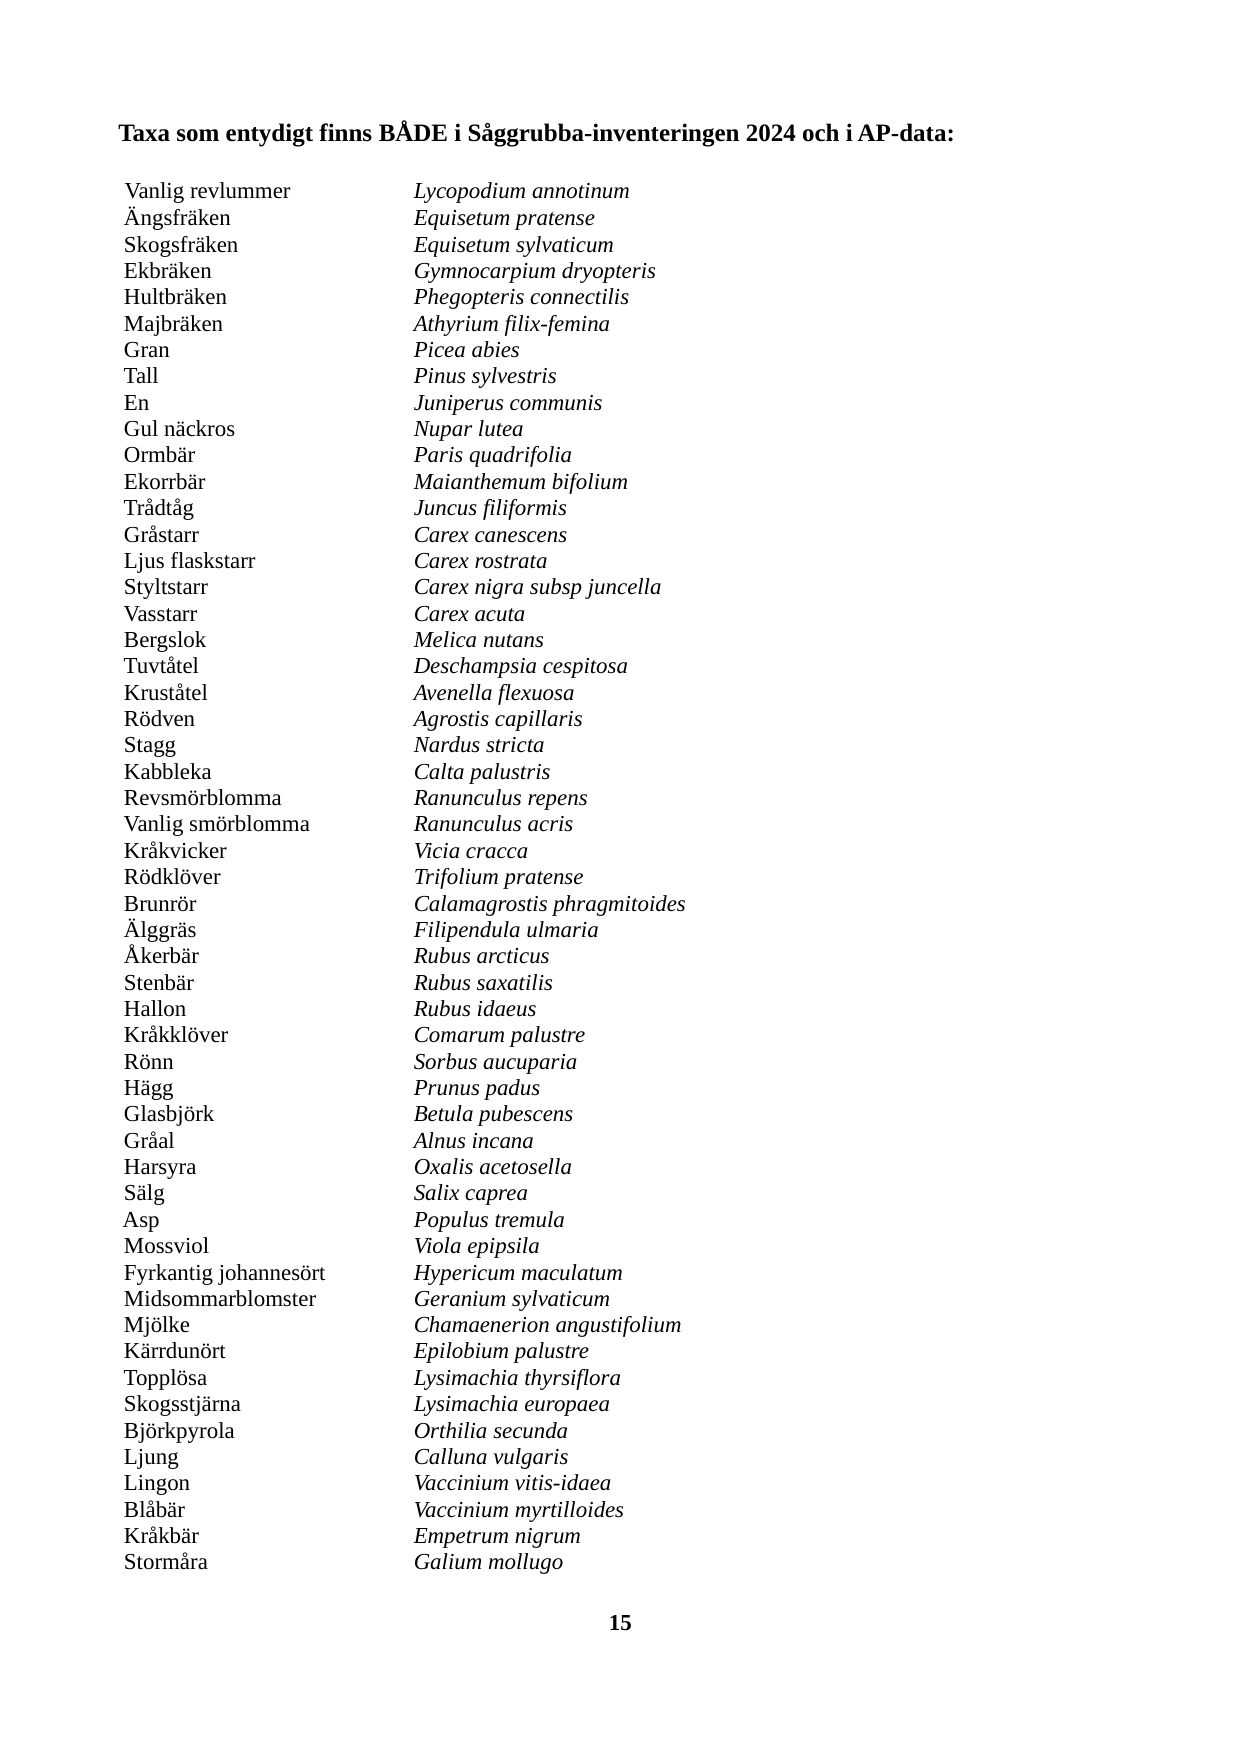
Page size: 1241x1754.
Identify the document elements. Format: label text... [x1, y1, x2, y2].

text Vanlig revlummer Lycopodium annotinum [118, 176, 1122, 204]
text Trådtåg Juncus filiformis [118, 494, 1122, 521]
text Kråkvicker Vicia cracca [118, 837, 1122, 863]
text Åkerbär Rubus arcticus [118, 942, 1122, 969]
text Björkpyrola Orthilia secunda [118, 1417, 1122, 1443]
text Hallon Rubus idaeus [118, 995, 1122, 1021]
text Ekorrbär Maianthemum bifolium [118, 468, 1122, 494]
text Hägg Prunus padus [118, 1074, 1122, 1100]
text Stenbär Rubus saxatilis [118, 969, 1122, 995]
text Revsmörblomma Ranunculus repens [118, 784, 1122, 811]
text Gråstarr Carex canescens [118, 521, 1122, 547]
text Tuvtåtel Deschampsia cespitosa [118, 652, 1122, 679]
text Ängsfräken Equisetum pratense [118, 204, 1122, 231]
text Stormåra Galium mollugo [118, 1548, 1122, 1575]
text Styltstarr Carex nigra subsp juncella [118, 573, 1122, 600]
text Ekbräken Gymnocarpium dryopteris [118, 257, 1122, 283]
text Älggräs Filipendula ulmaria [118, 916, 1122, 942]
text Ormbär Paris quadrifolia [118, 442, 1122, 468]
text Mjölke Chamaenerion angustifolium [118, 1311, 1122, 1338]
text Kruståtel Avenella flexuosa [118, 679, 1122, 705]
text Fyrkantig johannesört Hypericum maculatum [118, 1258, 1122, 1285]
text Skogsstjärna Lysimachia europaea [118, 1390, 1122, 1417]
text Rönn Sorbus aucuparia [118, 1048, 1122, 1074]
text Ljus flaskstarr Carex rostrata [118, 547, 1122, 573]
text Bergslok Melica nutans [118, 626, 1122, 652]
text Mossviol Viola epipsila [118, 1232, 1122, 1258]
text Rödklöver Trifolium pratense [118, 863, 1122, 889]
text Tall Pinus sylvestris [118, 362, 1122, 389]
text Hultbräken Phegopteris connectilis [118, 283, 1122, 310]
text Midsommarblomster Geranium sylvaticum [118, 1285, 1122, 1311]
text Blåbär Vaccinium myrtilloides [118, 1496, 1122, 1522]
text Lingon Vaccinium vitis-idaea [118, 1469, 1122, 1496]
text Kråkbär Empetrum nigrum [118, 1522, 1122, 1548]
text Gran Picea abies [118, 336, 1122, 362]
text Glasbjörk Betula pubescens [118, 1100, 1122, 1127]
text Harsyra Oxalis acetosella [118, 1153, 1122, 1179]
text Gråal Alnus incana [118, 1127, 1122, 1153]
text Topplösa Lysimachia thyrsiflora [118, 1364, 1122, 1390]
text En Juniperus communis [118, 389, 1122, 415]
text Stagg Nardus stricta [118, 731, 1122, 758]
text Majbräken Athyrium filix-femina [118, 310, 1122, 336]
text Kärrdunört Epilobium palustre [118, 1338, 1122, 1364]
text Kabbleka Calta palustris [118, 758, 1122, 784]
text Gul näckros Nupar lutea [118, 415, 1122, 442]
text Kråkklöver Comarum palustre [118, 1021, 1122, 1048]
text Vasstarr Carex acuta [118, 600, 1122, 626]
text Sälg Salix caprea [118, 1179, 1122, 1206]
text Ljung Calluna vulgaris [118, 1443, 1122, 1469]
text Brunrör Calamagrostis phragmitoides [118, 889, 1122, 916]
text Taxa som entydigt finns BÅDE i Såggrubba-inventeringen 2024 och i AP-data: [118, 118, 1122, 147]
text Skogsfräken Equisetum sylvaticum [118, 231, 1122, 257]
text Asp Populus tremula [118, 1206, 1122, 1232]
text Vanlig smörblomma Ranunculus acris [118, 811, 1122, 837]
text Rödven Agrostis capillaris [118, 705, 1122, 731]
